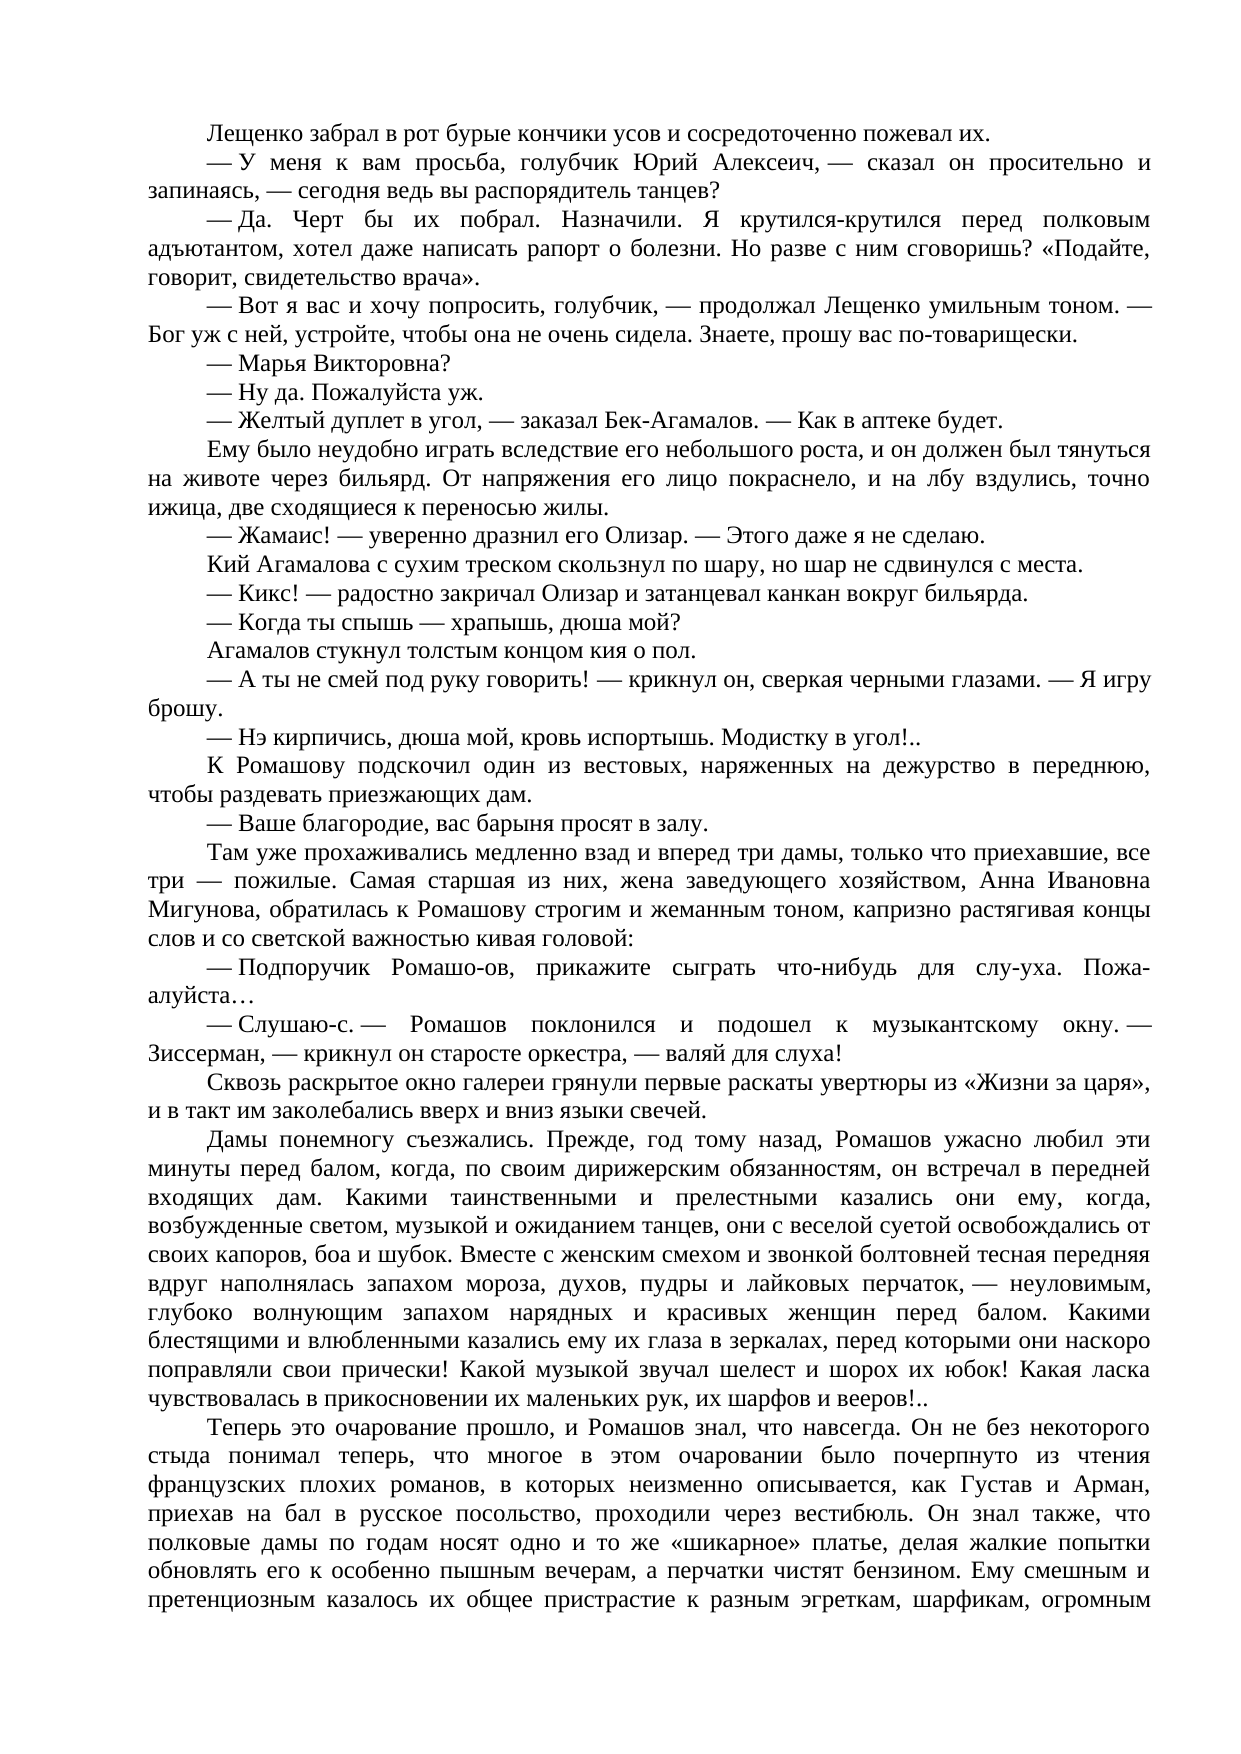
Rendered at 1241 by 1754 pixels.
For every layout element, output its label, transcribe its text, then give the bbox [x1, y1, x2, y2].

text — Нэ кирпичись, дюша мой, кровь испортышь. Модистку в угол!.. [148, 722, 1152, 751]
text Агамалов стукнул толстым концом кия о пол. [148, 636, 1152, 664]
text — Когда ты спышь — храпышь, дюша мой? [148, 607, 1152, 636]
text — Слушаю-с. — Ромашов поклонился и подошел к музыкантскому окну. — Зиссерман, — крикнул он старосте оркестра, — валяй для слуха! [148, 1009, 1152, 1067]
text Лещенко забрал в рот бурые кончики усов и сосредоточенно пожевал их. [148, 118, 1152, 147]
text Там уже прохаживались медленно взад и вперед три дамы, только что приехавшие, все три — пожилые. Самая старшая из них, жена заведующего хозяйством, Анна Ивановна Мигунова, обратилась к Ромашову строгим и жеманным тоном, капризно растягивая концы слов и со светской важностью кивая головой: [148, 837, 1152, 952]
text — Подпоручик Ромашо-ов, прикажите сыграть что-нибудь для слу-уха. Пожа-алуйста… [148, 952, 1152, 1009]
text — Кикс! — радостно закричал Олизар и затанцевал канкан вокруг бильярда. [148, 578, 1152, 607]
text — Желтый дуплет в угол, — заказал Бек-Агамалов. — Как в аптеке будет. [148, 406, 1152, 434]
text — У меня к вам просьба, голубчик Юрий Алексеич, — сказал он просительно и запинаясь, — сегодня ведь вы распорядитель танцев? [148, 147, 1152, 204]
text — А ты не смей под руку говорить! — крикнул он, сверкая черными глазами. — Я игру брошу. [148, 664, 1152, 722]
text — Ваше благородие, вас барыня просят в залу. [148, 808, 1152, 837]
text К Ромашову подскочил один из вестовых, наряженных на дежурство в переднюю, чтобы раздевать приезжающих дам. [148, 751, 1152, 808]
text — Да. Черт бы их побрал. Назначили. Я крутился-крутился перед полковым адъютантом, хотел даже написать рапорт о болезни. Но разве с ним сговоришь? «Подайте, говорит, свидетельство врача». [148, 204, 1152, 291]
text — Вот я вас и хочу попросить, голубчик, — продолжал Лещенко умильным тоном. — Бог уж с ней, устройте, чтобы она не очень сидела. Знаете, прошу вас по-товарищески. [148, 291, 1152, 348]
text Ему было неудобно играть вследствие его небольшого роста, и он должен был тянуться на животе через бильярд. От напряжения его лицо покраснело, и на лбу вздулись, точно ижица, две сходящиеся к переносью жилы. [148, 434, 1152, 521]
text — Жамаис! — уверенно дразнил его Олизар. — Этого даже я не сделаю. [148, 521, 1152, 549]
text Сквозь раскрытое окно галереи грянули первые раскаты увертюры из «Жизни за царя», и в такт им заколебались вверх и вниз языки свечей. [148, 1067, 1152, 1124]
text Теперь это очарование прошло, и Ромашов знал, что навсегда. Он не без некоторого стыда понимал теперь, что многое в этом очаровании было почерпнуто из чтения французских плохих романов, в которых неизменно описывается, как Густав и Арман, приехав на бал в русское посольство, проходили через вестибюль. Он знал также, что полковые дамы по годам носят одно и то же «шикарное» платье, делая жалкие попытки обновлять его к особенно пышным вечерам, а перчатки чистят бензином. Ему смешным и претенциозным казалось их общее пристрастие к разным эгреткам, шарфикам, огромным [148, 1412, 1152, 1613]
text Дамы понемногу съезжались. Прежде, год тому назад, Ромашов ужасно любил эти минуты перед балом, когда, по своим дирижерским обязанностям, он встречал в передней входящих дам. Какими таинственными и прелестными казались они ему, когда, возбужденные светом, музыкой и ожиданием танцев, они с веселой суетой освобождались от своих капоров, боа и шубок. Вместе с женским смехом и звонкой болтовней тесная передняя вдруг наполнялась запахом мороза, духов, пудры и лайковых перчаток, — неуловимым, глубоко волнующим запахом нарядных и красивых женщин перед балом. Какими блестящими и влюбленными казались ему их глаза в зеркалах, перед которыми они наскоро поправляли свои прически! Какой музыкой звучал шелест и шорох их юбок! Какая ласка чувствовалась в прикосновении их маленьких рук, их шарфов и вееров!.. [148, 1124, 1152, 1412]
text — Ну да. Пожалуйста уж. [148, 377, 1152, 406]
text Кий Агамалова с сухим треском скользнул по шару, но шар не сдвинулся с места. [148, 549, 1152, 578]
text — Марья Викторовна? [148, 348, 1152, 377]
